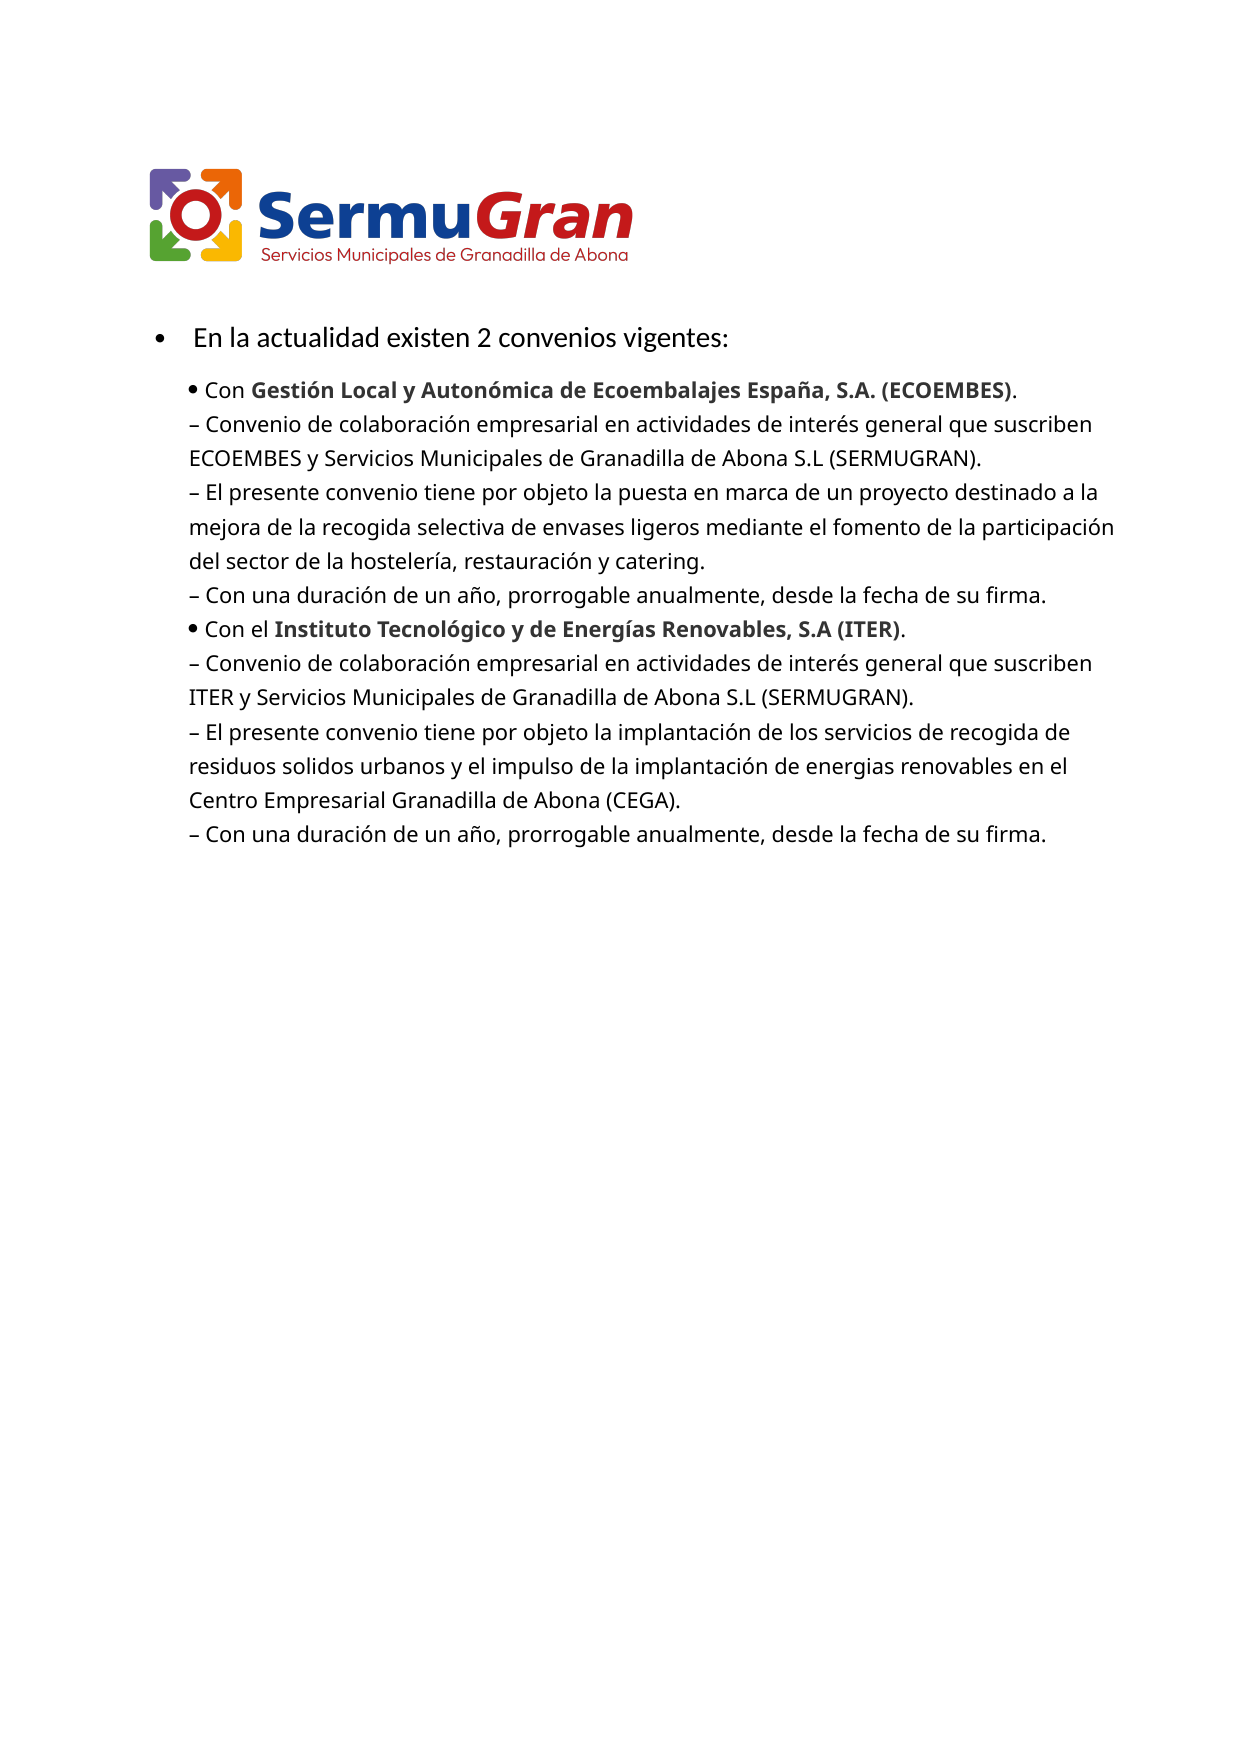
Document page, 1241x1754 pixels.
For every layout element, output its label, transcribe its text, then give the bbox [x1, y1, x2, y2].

picture [127, 172, 655, 238]
list Con el Instituto Tecnológico y de Energías Renovables, S.A (ITER). – Convenio de colaboración empresarial en actividades de interés general que suscriben ITER y Servicios Municipales de Granadilla de Abona S.L (SERMUGRAN). – El presente convenio tiene por objeto la implantación de los servicios de recogida de residuos solidos urbanos y el impulso de la implantación de energias renovables en el Centro Empresarial Granadilla de Abona (CEGA). – Con una duración de un año, prorrogable anualmente, desde la fecha de su firma. [188, 614, 1122, 849]
list En la actualidad existen 2 convenios vigentes: [156, 319, 1122, 355]
list Con Gestión Local y Autonómica de Ecoembalajes España, S.A. (ECOEMBES). – Convenio de colaboración empresarial en actividades de interés general que suscriben ECOEMBES y Servicios Municipales de Granadilla de Abona S.L (SERMUGRAN). – El presente convenio tiene por objeto la puesta en marca de un proyecto destinado a la mejora de la recogida selectiva de envases ligeros mediante el fomento de la participación del sector de la hostelería, restauración y catering. – Con una duración de un año, prorrogable anualmente, desde la fecha de su firma. [188, 375, 1122, 610]
